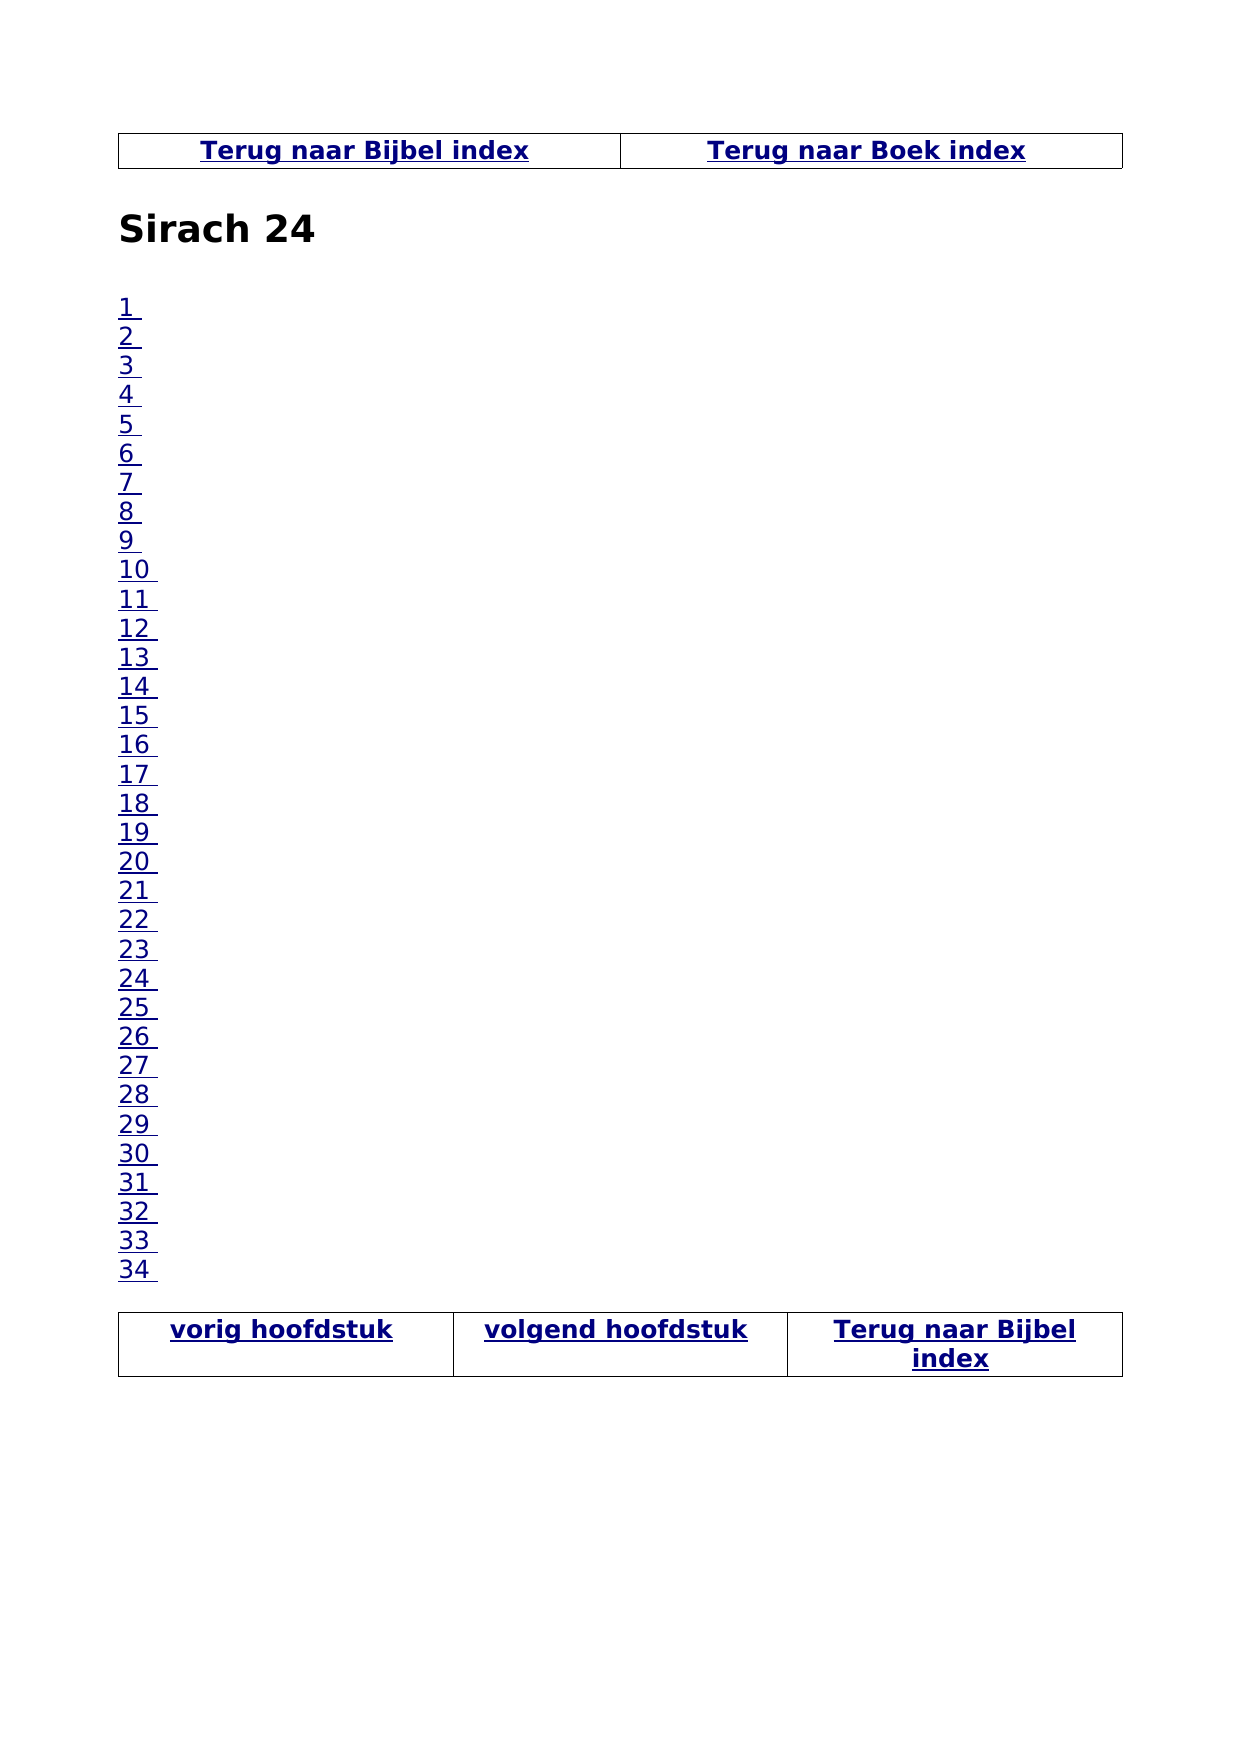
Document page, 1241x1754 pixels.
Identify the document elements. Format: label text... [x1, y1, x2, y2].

text 1 2 3 4 5 6 7 8 9 10 11 12 13 14 15 16 17 18 19 20 21 22 23 24 25 26 27 28 29 30 31 32 33 34 [118, 264, 1122, 1285]
table_header Terug naar Bijbel index [119, 134, 620, 168]
table_header Terug naar Boek index [621, 134, 1122, 168]
table_header vorig hoofdstuk [119, 1313, 453, 1376]
table_header Terug naar Bijbel index [788, 1313, 1122, 1376]
subtitle Sirach 24 [118, 208, 1122, 252]
table_header volgend hoofdstuk [454, 1313, 787, 1376]
